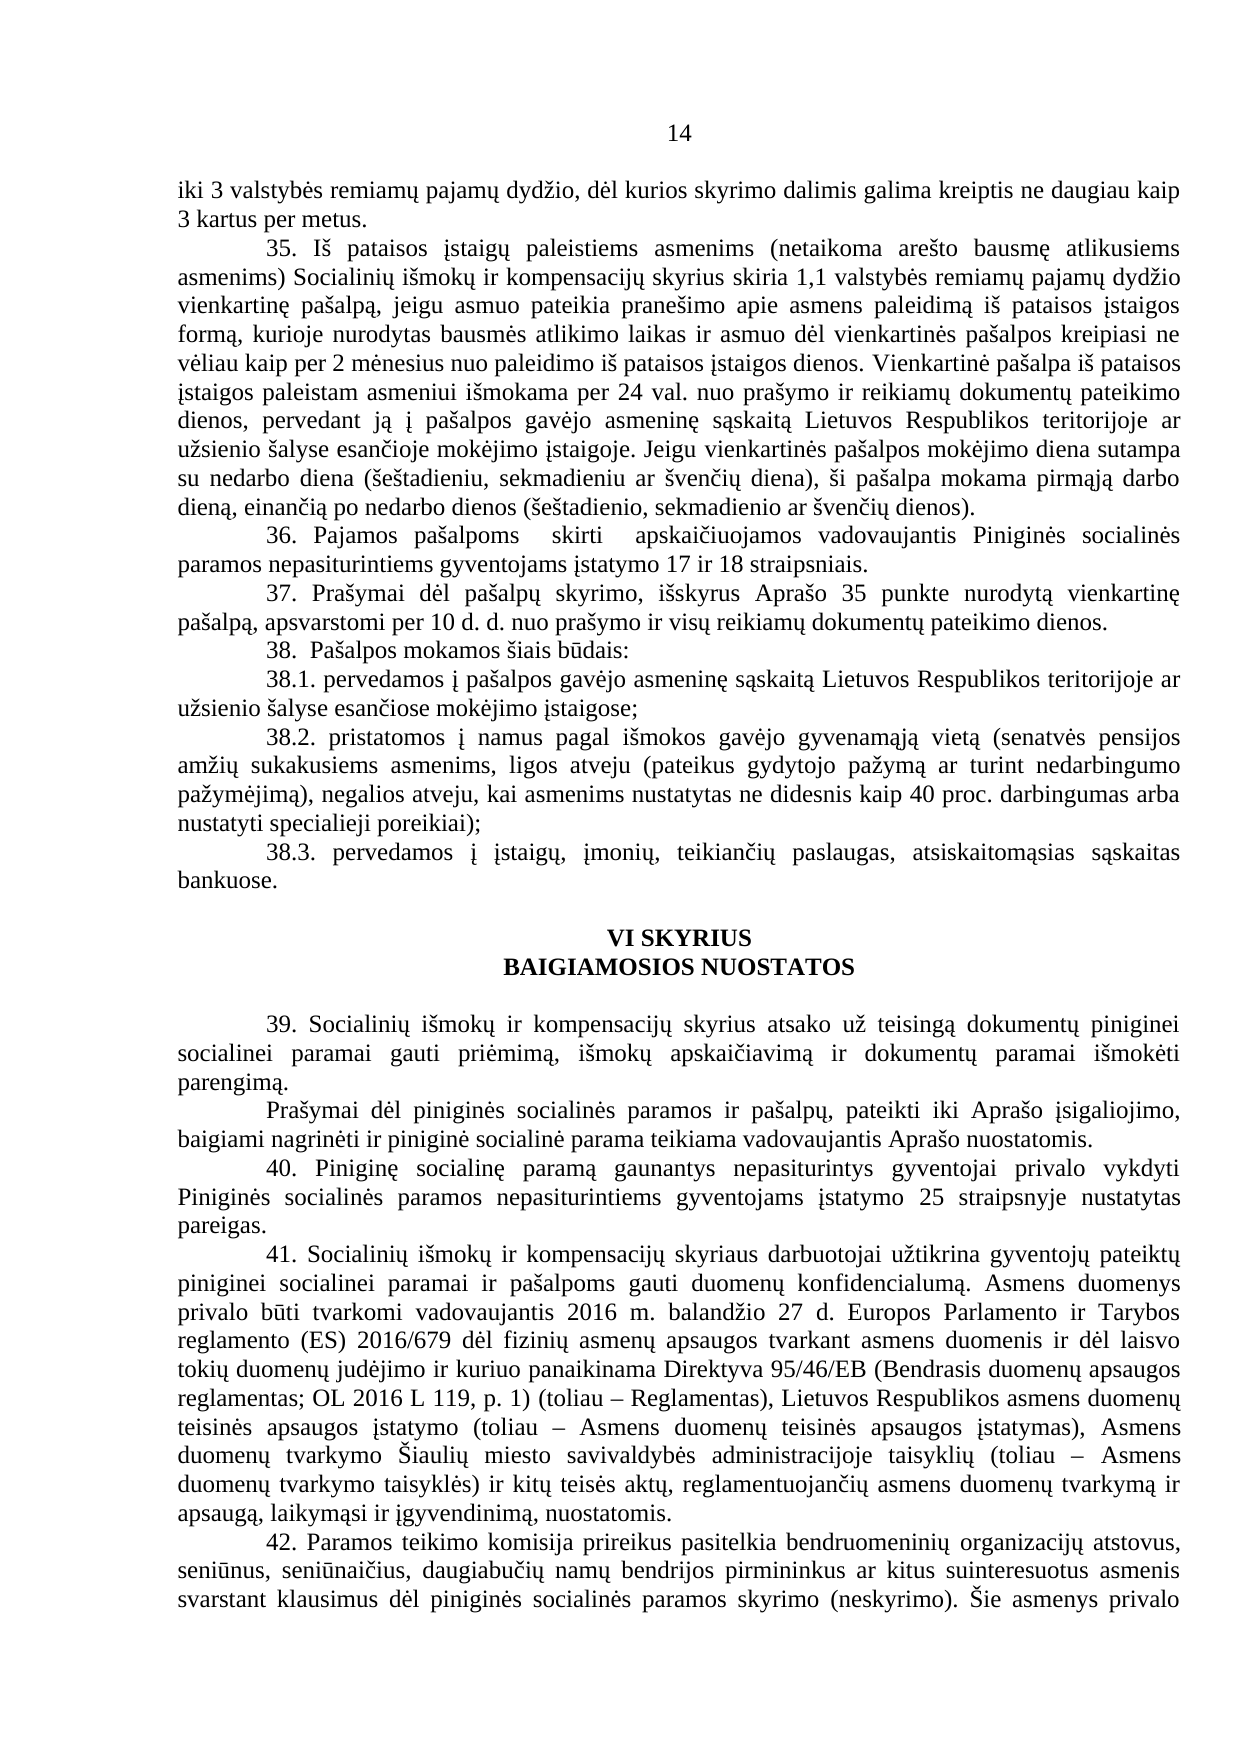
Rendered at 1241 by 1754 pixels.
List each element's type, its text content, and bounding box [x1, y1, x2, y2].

text Prašymai dėl piniginės socialinės paramos ir pašalpų, pateikti iki Aprašo įsigaliojimo, baigiami nagrinėti ir piniginė socialinė parama teikiama vadovaujantis Aprašo nuostatomis. [177, 1096, 1181, 1153]
text VI SKYRIUS [177, 923, 1181, 952]
text 35. Iš pataisos įstaigų paleistiems asmenims (netaikoma arešto bausmę atlikusiems asmenims) Socialinių išmokų ir kompensacijų skyrius skiria 1,1 valstybės remiamų pajamų dydžio vienkartinę pašalpą, jeigu asmuo pateikia pranešimo apie asmens paleidimą iš pataisos įstaigos formą, kurioje nurodytas bausmės atlikimo laikas ir asmuo dėl vienkartinės pašalpos kreipiasi ne vėliau kaip per 2 mėnesius nuo paleidimo iš pataisos įstaigos dienos. Vienkartinė pašalpa iš pataisos įstaigos paleistam asmeniui išmokama per 24 val. nuo prašymo ir reikiamų dokumentų pateikimo dienos, pervedant ją į pašalpos gavėjo asmeninę sąskaitą Lietuvos Respublikos teritorijoje ar užsienio šalyse esančioje mokėjimo įstaigoje. Jeigu vienkartinės pašalpos mokėjimo diena sutampa su nedarbo diena (šeštadieniu, sekmadieniu ar švenčių diena), ši pašalpa mokama pirmąją darbo dieną, einančią po nedarbo dienos (šeštadienio, sekmadienio ar švenčių dienos). [177, 233, 1181, 521]
text 37. Prašymai dėl pašalpų skyrimo, išskyrus Aprašo 35 punkte nurodytą vienkartinę pašalpą, apsvarstomi per 10 d. d. nuo prašymo ir visų reikiamų dokumentų pateikimo dienos. [177, 578, 1181, 636]
text 42. Paramos teikimo komisija prireikus pasitelkia bendruomeninių organizacijų atstovus, seniūnus, seniūnaičius, daugiabučių namų bendrijos pirmininkus ar kitus suinteresuotus asmenis svarstant klausimus dėl piniginės socialinės paramos skyrimo (neskyrimo). Šie asmenys privalo [177, 1527, 1181, 1613]
text 38.2. pristatomos į namus pagal išmokos gavėjo gyvenamąją vietą (senatvės pensijos amžių sukakusiems asmenims, ligos atveju (pateikus gydytojo pažymą ar turint nedarbingumo pažymėjimą), negalios atveju, kai asmenims nustatytas ne didesnis kaip 40 proc. darbingumas arba nustatyti specialieji poreikiai); [177, 722, 1181, 837]
text 41. Socialinių išmokų ir kompensacijų skyriaus darbuotojai užtikrina gyventojų pateiktų piniginei socialinei paramai ir pašalpoms gauti duomenų konfidencialumą. Asmens duomenys privalo būti tvarkomi vadovaujantis 2016 m. balandžio 27 d. Europos Parlamento ir Tarybos reglamento (ES) 2016/679 dėl fizinių asmenų apsaugos tvarkant asmens duomenis ir dėl laisvo tokių duomenų judėjimo ir kuriuo panaikinama Direktyva 95/46/EB (Bendrasis duomenų apsaugos reglamentas; OL 2016 L 119, p. 1) (toliau – Reglamentas), Lietuvos Respublikos asmens duomenų teisinės apsaugos įstatymo (toliau – Asmens duomenų teisinės apsaugos įstatymas), Asmens duomenų tvarkymo Šiaulių miesto savivaldybės administracijoje taisyklių (toliau – Asmens duomenų tvarkymo taisyklės) ir kitų teisės aktų, reglamentuojančių asmens duomenų tvarkymą ir apsaugą, laikymąsi ir įgyvendinimą, nuostatomis. [177, 1239, 1181, 1527]
text 36. Pajamos pašalpoms skirti apskaičiuojamos vadovaujantis Piniginės socialinės paramos nepasiturintiems gyventojams įstatymo 17 ir 18 straipsniais. [177, 521, 1181, 578]
text 38.1. pervedamos į pašalpos gavėjo asmeninę sąskaitą Lietuvos Respublikos teritorijoje ar užsienio šalyse esančiose mokėjimo įstaigose; [177, 664, 1181, 722]
text 39. Socialinių išmokų ir kompensacijų skyrius atsako už teisingą dokumentų piniginei socialinei paramai gauti priėmimą, išmokų apskaičiavimą ir dokumentų paramai išmokėti parengimą. [177, 1009, 1181, 1096]
text 38. Pašalpos mokamos šiais būdais: [177, 636, 1181, 664]
text BAIGIAMOSIOS NUOSTATOS [177, 952, 1181, 981]
text 38.3. pervedamos į įstaigų, įmonių, teikiančių paslaugas, atsiskaitomąsias sąskaitas bankuose. [177, 837, 1181, 894]
text 40. Piniginę socialinę paramą gaunantys nepasiturintys gyventojai privalo vykdyti Piniginės socialinės paramos nepasiturintiems gyventojams įstatymo 25 straipsnyje nustatytas pareigas. [177, 1153, 1181, 1239]
text iki 3 valstybės remiamų pajamų dydžio, dėl kurios skyrimo dalimis galima kreiptis ne daugiau kaip 3 kartus per metus. [177, 176, 1181, 233]
